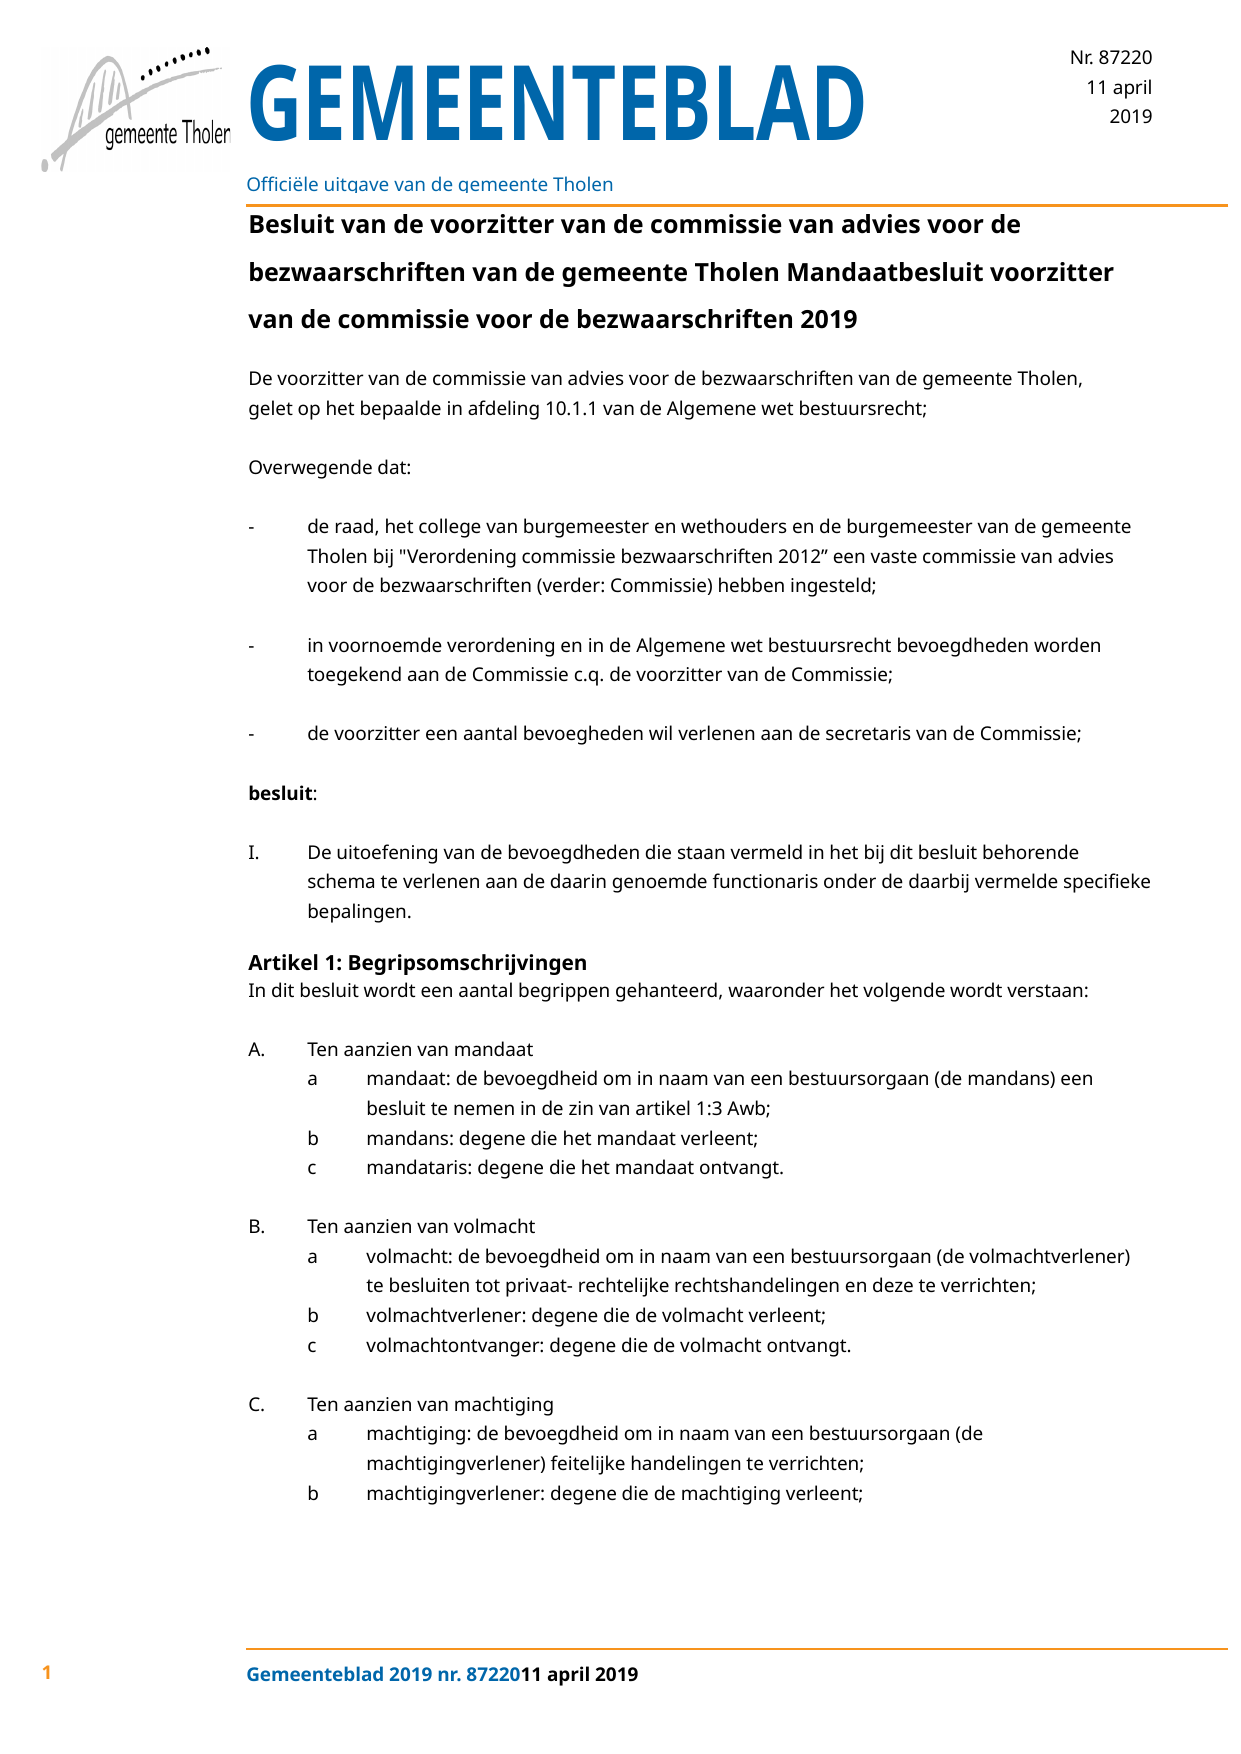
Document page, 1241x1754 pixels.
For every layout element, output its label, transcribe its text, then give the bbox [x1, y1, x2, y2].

text In dit besluit wordt een aantal begrippen gehanteerd, waaronder het volgende wordt verstaan: [248, 977, 1152, 1003]
list volmachtontvanger: degene die de volmacht ontvangt. [307, 1332, 1152, 1358]
list de voorzitter een aantal bevoegheden wil verlenen aan de secretaris van de Commissie; [248, 721, 1152, 746]
list Ten aanzien van machtiging [248, 1391, 1152, 1417]
text Artikel 1: Begripsomschrijvingen [248, 948, 1152, 977]
list machtiging: de bevoegdheid om in naam van een bestuursorgaan (de machtigingverlener) feitelijke handelingen te verrichten; [307, 1421, 1152, 1476]
text Overwegende dat: [248, 454, 1152, 480]
list De uitoefening van de bevoegdheden die staan vermeld in het bij dit besluit behorende schema te verlenen aan de daarin genoemde functionaris onder de daarbij vermelde specifieke bepalingen. [248, 839, 1152, 924]
list mandataris: degene die het mandaat ontvangt. [307, 1154, 1152, 1180]
list mandaat: de bevoegdheid om in naam van een bestuursorgaan (de mandans) een besluit te nemen in de zin van artikel 1:3 Awb; [307, 1066, 1152, 1121]
list in voornoemde verordening en in de Algemene wet bestuursrecht bevoegdheden worden toegekend aan de Commissie c.q. de voorzitter van de Commissie; [248, 632, 1152, 687]
text gelet op het bepaalde in afdeling 10.1.1 van de Algemene wet bestuursrecht; [248, 395, 1152, 421]
text De voorzitter van de commissie van advies voor de bezwaarschriften van de gemeente Tholen, [248, 366, 1152, 391]
list mandans: degene die het mandaat verleent; [307, 1125, 1152, 1151]
list volmachtverlener: degene die de volmacht verleent; [307, 1302, 1152, 1328]
text Besluit van de voorzitter van de commissie van advies voor de bezwaarschriften van de gemeente Tholen Mandaatbesluit voorzitter van de commissie voor de bezwaarschriften 2019 [248, 207, 1152, 336]
list Ten aanzien van mandaat [248, 1036, 1152, 1062]
list machtigingverlener: degene die de machtiging verleent; [307, 1480, 1152, 1506]
text besluit: [248, 780, 1152, 805]
picture [41, 47, 231, 172]
list Ten aanzien van volmacht [248, 1213, 1152, 1239]
list volmacht: de bevoegdheid om in naam van een bestuursorgaan (de volmachtverlener) te besluiten tot privaat- rechtelijke rechtshandelingen en deze te verrichten; [307, 1243, 1152, 1298]
list de raad, het college van burgemeester en wethouders en de burgemeester van de gemeente Tholen bij "Verordening commissie bezwaarschriften 2012” een vaste commissie van advies voor de bezwaarschriften (verder: Commissie) hebben ingesteld; [248, 513, 1152, 598]
